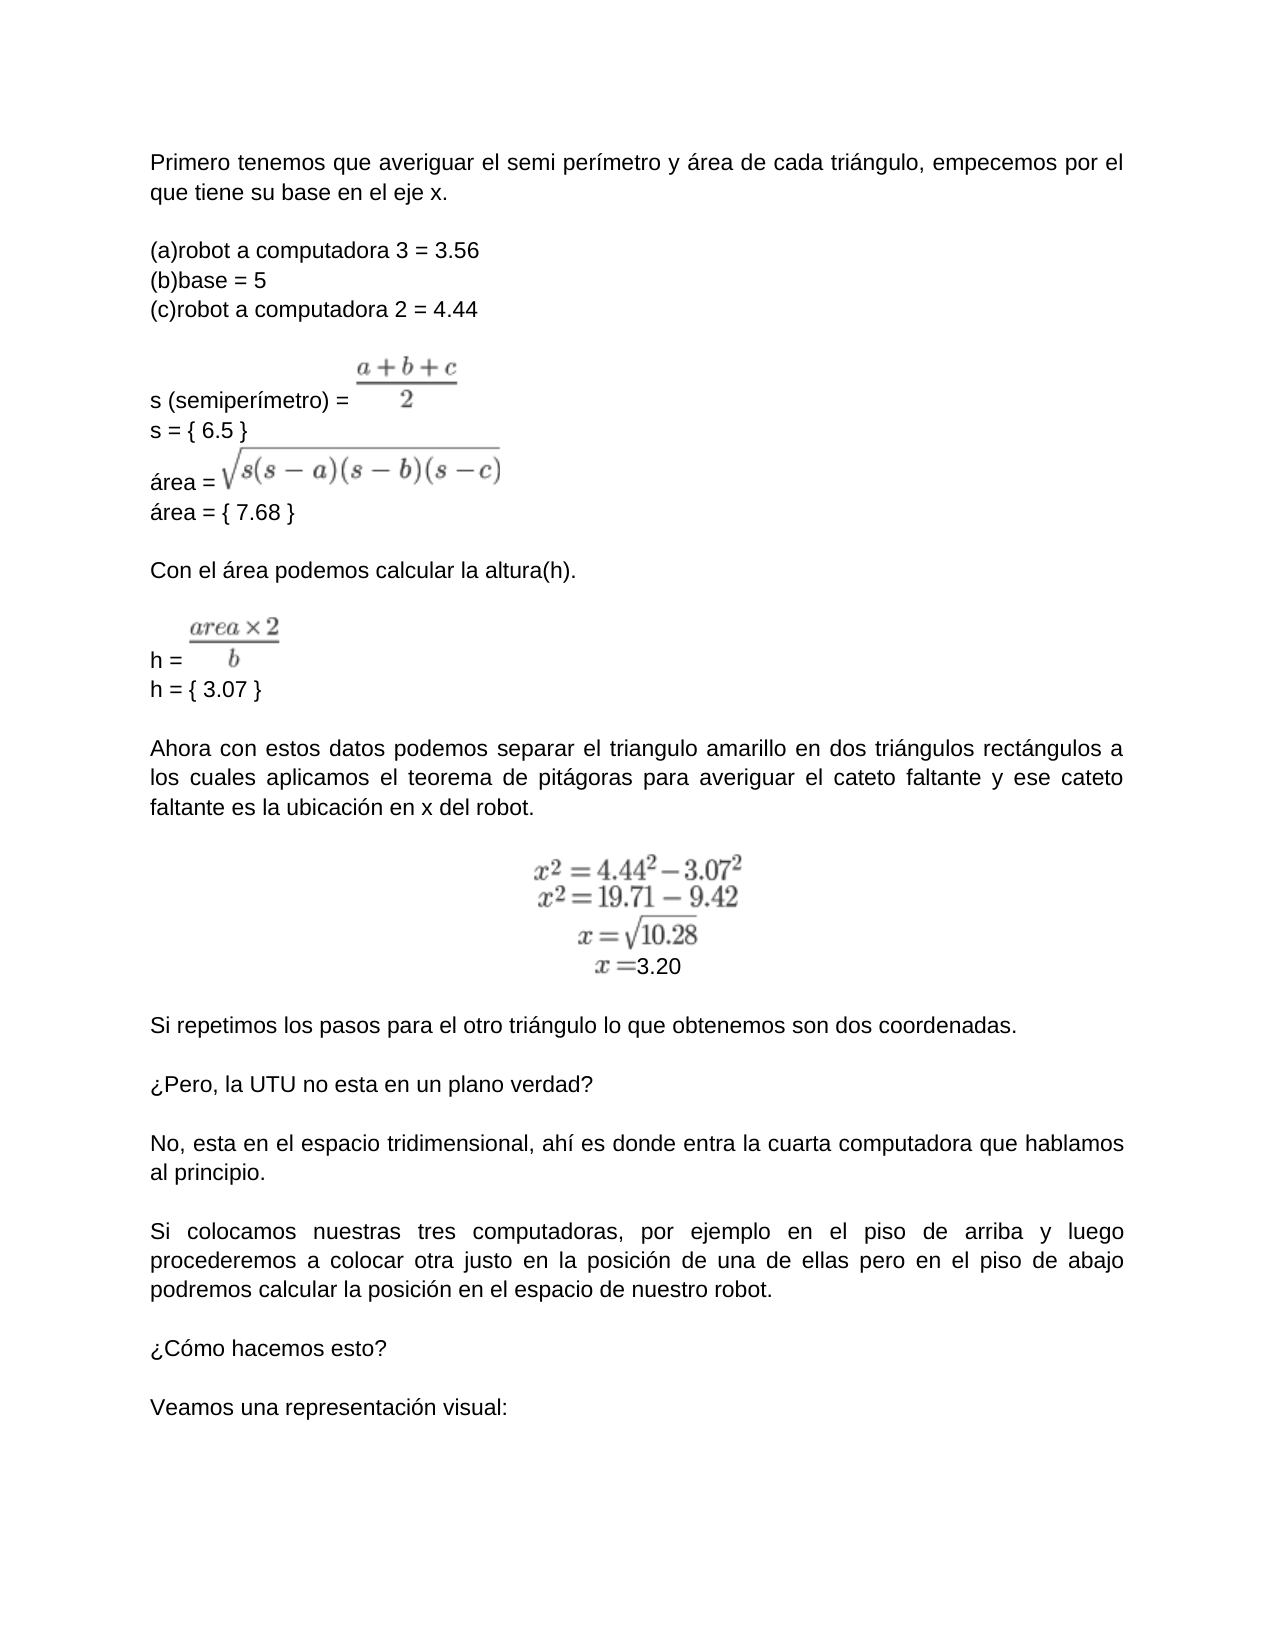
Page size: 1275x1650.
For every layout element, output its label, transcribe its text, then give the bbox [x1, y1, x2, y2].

picture [594, 959, 637, 975]
text (b)base = 5 [150, 267, 1125, 293]
text ¿Pero, la UTU no esta en un plano verdad? [150, 1072, 1125, 1097]
text h = [150, 617, 1125, 673]
text (a)robot a computadora 3 = 3.56 [150, 238, 1125, 264]
text área = [150, 447, 1125, 495]
text h = { 3.07 } [150, 677, 1125, 702]
text Veamos una representación visual: [150, 1395, 1125, 1420]
picture [355, 355, 458, 409]
text Primero tenemos que averiguar el semi perímetro y área de cada triángulo, empecemos por el que tiene su base en el eje x. [150, 150, 1125, 205]
text No, esta en el espacio tridimensional, ahí es donde entra la cuarta computadora que hablamos al principio. [150, 1130, 1125, 1185]
picture [533, 853, 742, 882]
text s (semiperímetro) = [150, 356, 1125, 414]
picture [222, 446, 500, 491]
text Si colocamos nuestras tres computadoras, por ejemplo en el piso de arriba y luego procederemos a colocar otra justo en la posición de una de ellas pero en el piso de abajo podremos calcular la posición en el espacio de nuestro robot. [150, 1218, 1125, 1303]
picture [577, 914, 698, 951]
picture [537, 885, 738, 909]
text área = { 7.68 } [150, 499, 1125, 525]
text (c)robot a computadora 2 = 4.44 [150, 297, 1125, 322]
text 3.20 [150, 954, 1125, 980]
text Si repetimos los pasos para el otro triángulo lo que obtenemos son dos coordenadas. [150, 1013, 1125, 1038]
text Ahora con estos datos podemos separar el triangulo amarillo en dos triángulos rectángulos a los cuales aplicamos el teorema de pitágoras para averiguar el cateto faltante y ese cateto faltante es la ubicación en x del robot. [150, 736, 1125, 820]
text Con el área podemos calcular la altura(h). [150, 558, 1125, 583]
text ¿Cómo hacemos esto? [150, 1336, 1125, 1362]
text s = { 6.5 } [150, 417, 1125, 443]
picture [188, 616, 280, 669]
